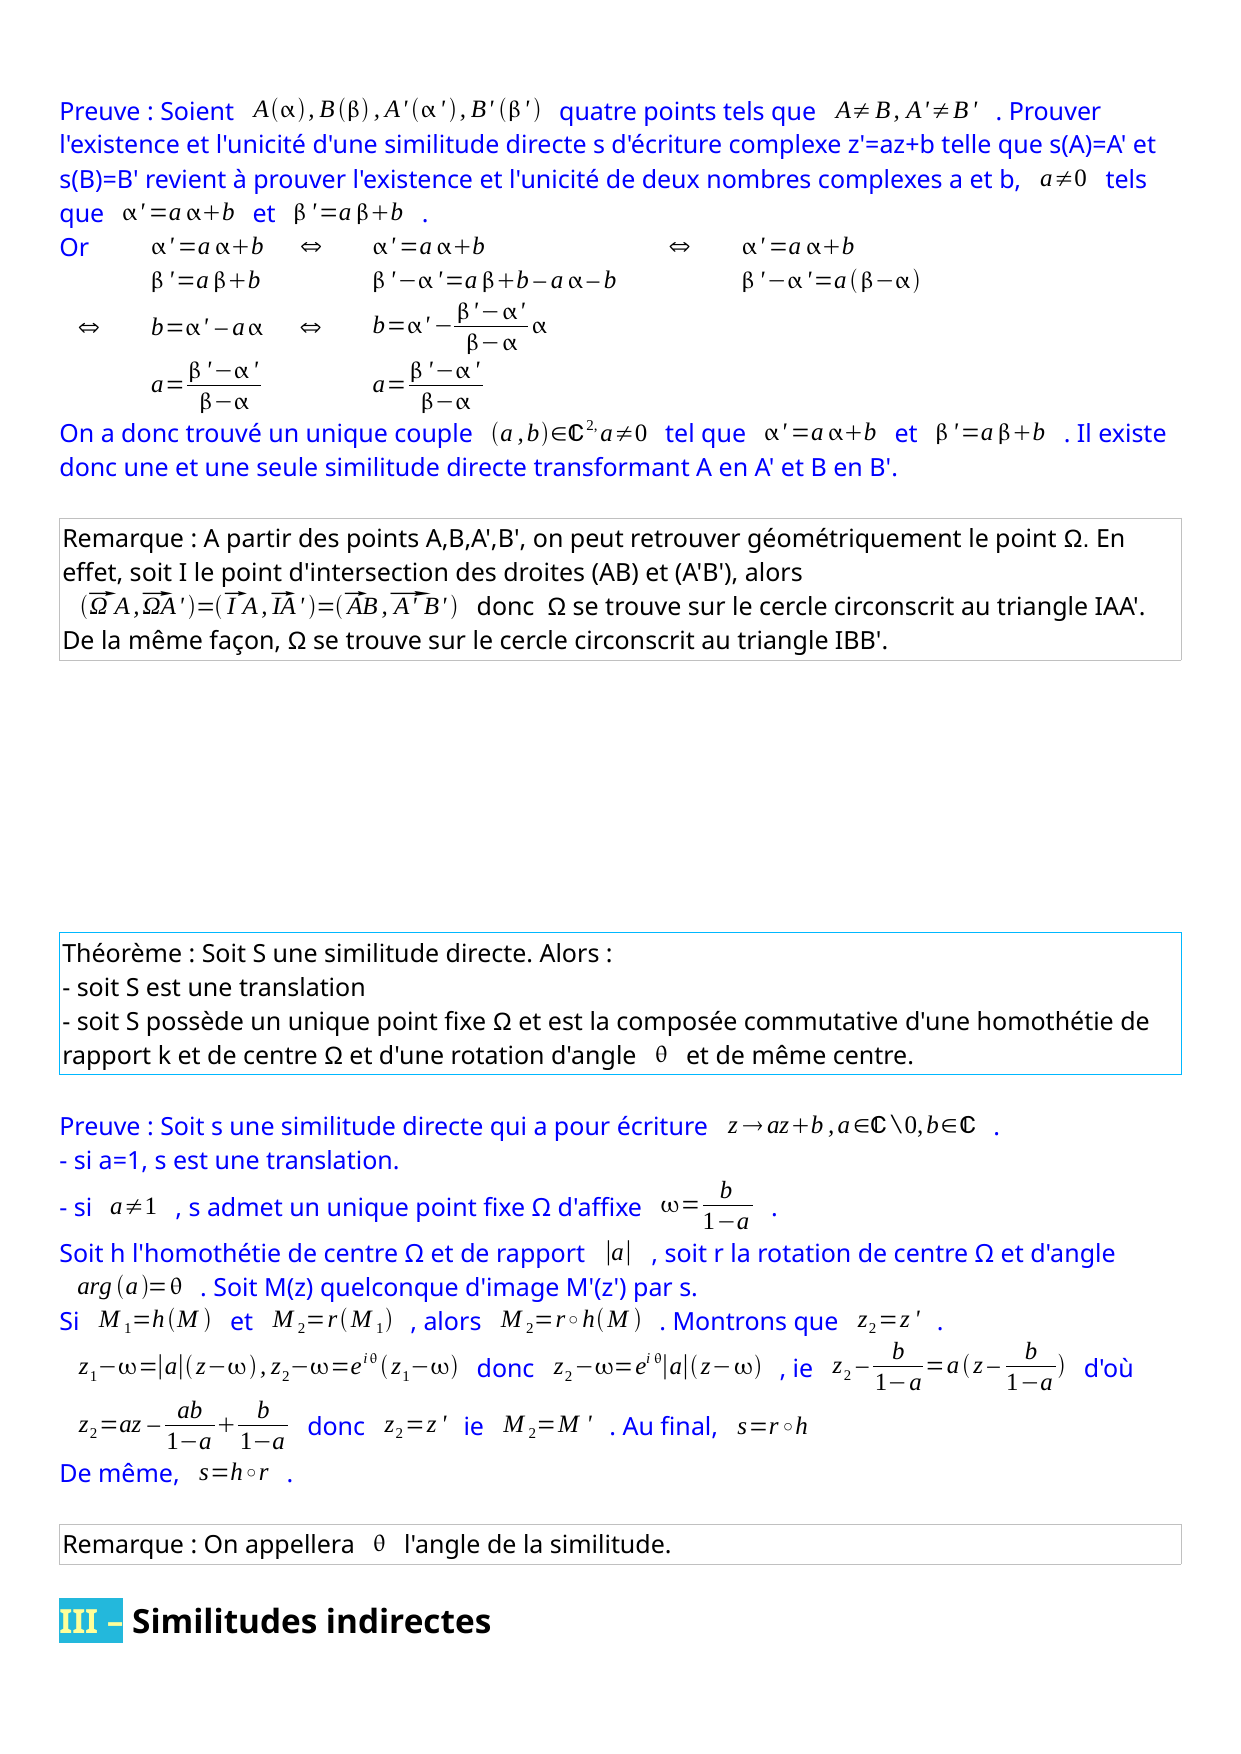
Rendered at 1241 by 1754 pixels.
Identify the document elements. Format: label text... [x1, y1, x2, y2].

text III – Similitudes indirectes [59, 1598, 1181, 1643]
text Or [59, 229, 1181, 263]
text De la même façon, Ω se trouve sur le cercle circonscrit au triangle IBB'. [60, 620, 1181, 660]
text Remarque : A partir des points A,B,A',B', on peut retrouver géométriquement le point Ω. En effet, soit I le point d'intersection des droites (AB) et (A'B'), alorsdonc Ω se trouve sur le cercle circonscrit au triangle IAA'. [60, 519, 1181, 620]
text Preuve : Soientquatre points tels que. Prouver l'existence et l'unicité d'une similitude directe s d'écriture complexe z'=az+b telle que s(A)=A' et s(B)=B' revient à prouver l'existence et l'unicité de deux nombres complexes a et b,tels queet. [59, 93, 1181, 229]
text Siet, alors. Montrons que. [59, 1304, 1181, 1338]
text - soit S possède un unique point fixe Ω et est la composée commutative d'une homothétie de rapport k et de centre Ω et d'une rotation d'angleet de même centre. [60, 1000, 1181, 1074]
text Soit h l'homothétie de centre Ω et de rapport, soit r la rotation de centre Ω et d'angle . Soit M(z) quelconque d'image M'(z') par s. [59, 1236, 1181, 1304]
text Théorème : Soit S une similitude directe. Alors : [60, 933, 1181, 966]
text donc, ied'oùdoncie. Au final, [59, 1338, 1181, 1456]
text - si a=1, s est une translation. [59, 1143, 1181, 1177]
text - si, s admet un unique point fixe Ω d'affixe. [59, 1177, 1181, 1236]
text On a donc trouvé un unique coupletel queet. Il existe donc une et une seule similitude directe transformant A en A' et B en B'. [59, 415, 1181, 483]
text - soit S est une translation [60, 966, 1181, 1000]
text Preuve : Soit s une similitude directe qui a pour écriture. [59, 1109, 1181, 1143]
text Remarque : On appelleral'angle de la similitude. [60, 1525, 1181, 1564]
text De même,. [59, 1456, 1181, 1489]
